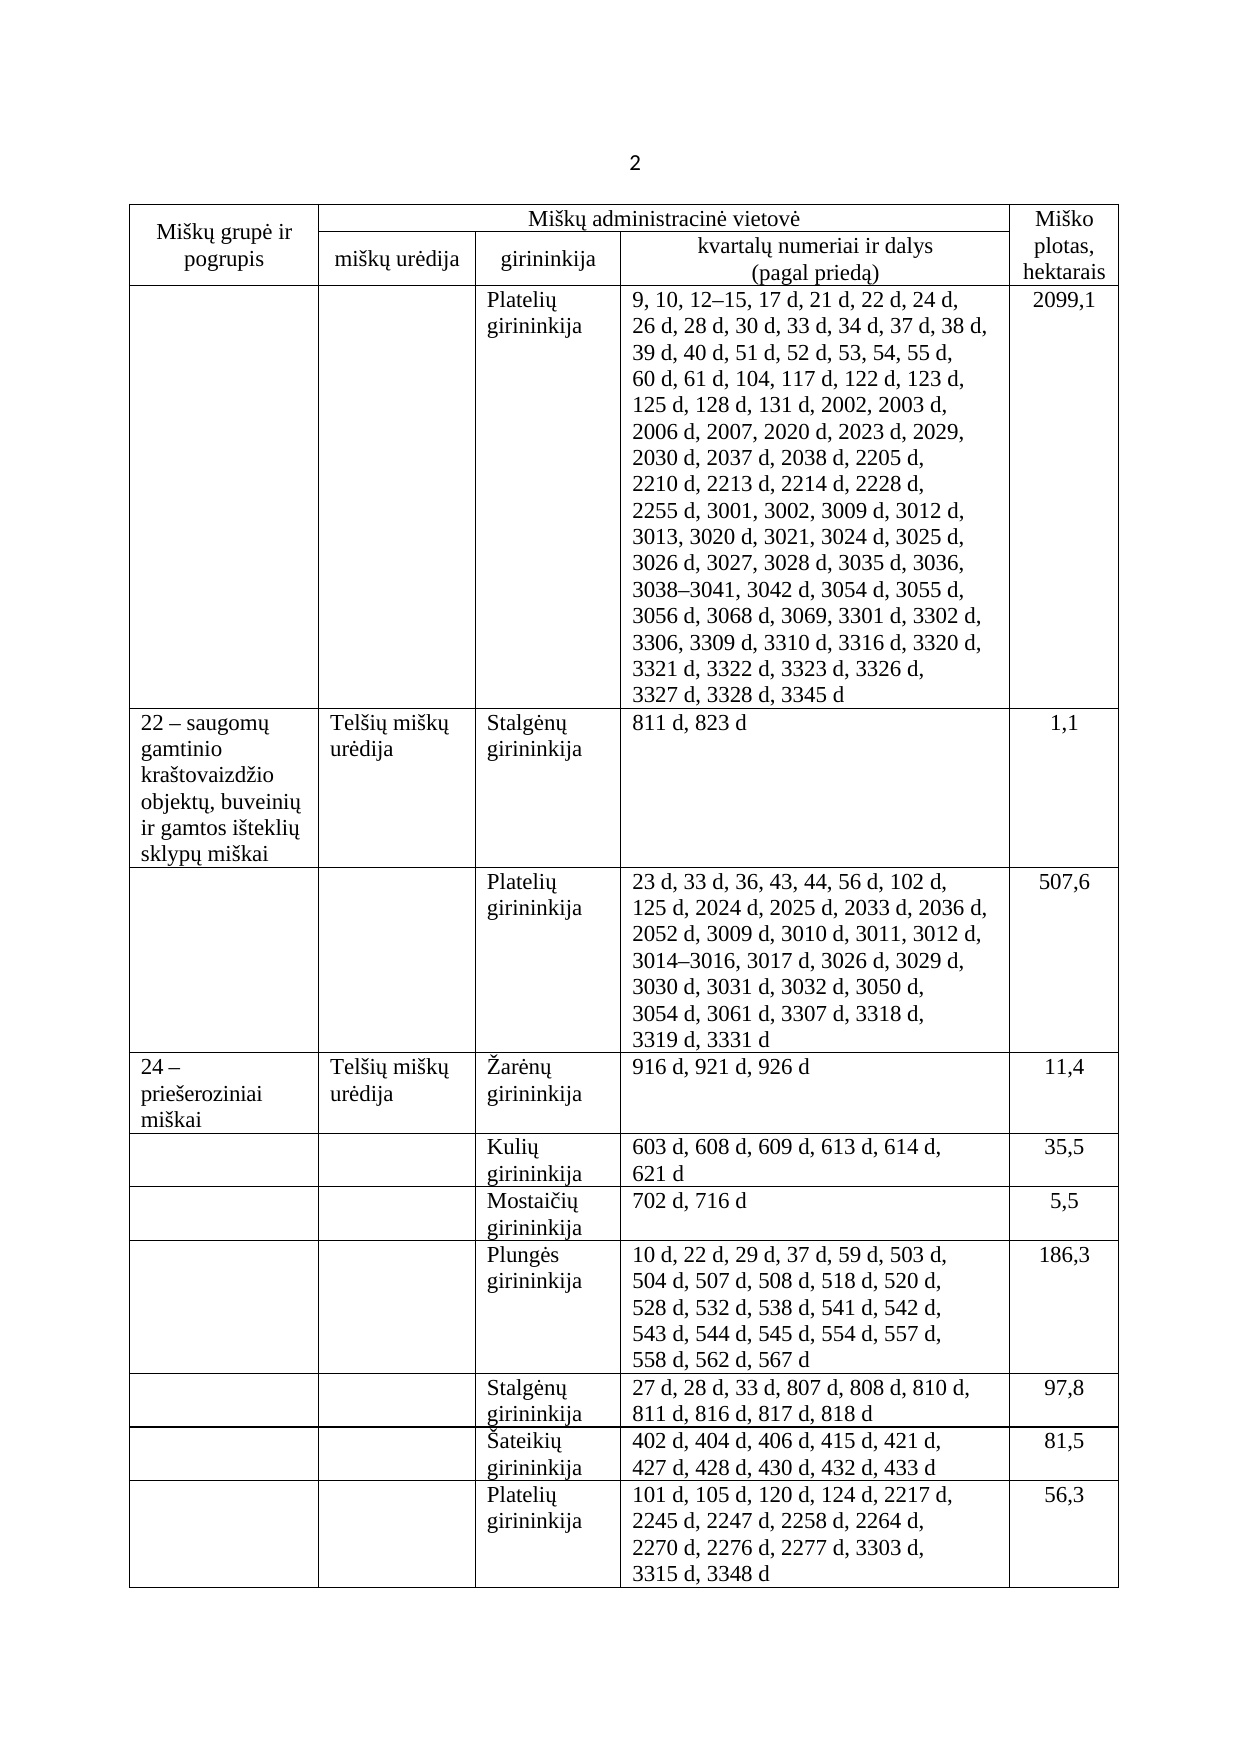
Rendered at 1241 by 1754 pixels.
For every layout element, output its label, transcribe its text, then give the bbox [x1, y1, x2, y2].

table_cell 27 d, 28 d, 33 d, 807 d, 808 d, 810 d, 811 d, 816 d, 817 d, 818 d [621, 1374, 1009, 1426]
table_cell 1,1 [1010, 709, 1118, 867]
table_cell [319, 1241, 475, 1373]
table_cell 35,5 [1010, 1134, 1118, 1186]
table_cell Žarėnų girininkija [476, 1053, 620, 1132]
table_cell kvartalų numeriai ir dalys (pagal priedą) [621, 232, 1009, 285]
table_cell [130, 1241, 318, 1373]
table_cell 507,6 [1010, 868, 1118, 1052]
table_cell [130, 1428, 318, 1480]
table_cell [319, 868, 475, 1052]
table_cell 402 d, 404 d, 406 d, 415 d, 421 d, 427 d, 428 d, 430 d, 432 d, 433 d [621, 1428, 1009, 1480]
table_cell 10 d, 22 d, 29 d, 37 d, 59 d, 503 d, 504 d, 507 d, 508 d, 518 d, 520 d, 528 d, 532 d, 538 d, 541 d, 542 d, 543 d, 544 d, 545 d, 554 d, 557 d, 558 d, 562 d, 567 d [621, 1241, 1009, 1373]
table_cell Stalgėnų girininkija [476, 709, 620, 867]
table_cell 101 d, 105 d, 120 d, 124 d, 2217 d, 2245 d, 2247 d, 2258 d, 2264 d, 2270 d, 2276 d, 2277 d, 3303 d, 3315 d, 3348 d [621, 1481, 1009, 1587]
table_cell Telšių miškų urėdija [319, 1053, 475, 1132]
table_cell [130, 868, 318, 1052]
table_header Miškų administracinė vietovė [319, 205, 1009, 231]
table_cell 702 d, 716 d [621, 1187, 1009, 1240]
table_cell [130, 1134, 318, 1186]
table_cell 11,4 [1010, 1053, 1118, 1132]
table_cell [319, 1428, 475, 1480]
table_cell 81,5 [1010, 1428, 1118, 1480]
table_cell 2099,1 [1010, 286, 1118, 708]
table_cell 5,5 [1010, 1187, 1118, 1240]
table_cell [130, 1374, 318, 1426]
table_cell Platelių girininkija [476, 1481, 620, 1587]
table_cell 23 d, 33 d, 36, 43, 44, 56 d, 102 d, 125 d, 2024 d, 2025 d, 2033 d, 2036 d, 2052 d, 3009 d, 3010 d, 3011, 3012 d, 3014–3016, 3017 d, 3026 d, 3029 d, 3030 d, 3031 d, 3032 d, 3050 d, 3054 d, 3061 d, 3307 d, 3318 d, 3319 d, 3331 d [621, 868, 1009, 1052]
table_cell [319, 286, 475, 708]
table_cell Mostaičių girininkija [476, 1187, 620, 1240]
table_cell [319, 1481, 475, 1587]
table_cell Platelių girininkija [476, 286, 620, 708]
table_cell 916 d, 921 d, 926 d [621, 1053, 1009, 1132]
table_cell Telšių miškų urėdija [319, 709, 475, 867]
table_header Miško plotas, hektarais [1010, 205, 1118, 285]
table_cell [319, 1134, 475, 1186]
table_cell Šateikių girininkija [476, 1428, 620, 1480]
table_cell [130, 1187, 318, 1240]
table_cell [319, 1187, 475, 1240]
table_cell Platelių girininkija [476, 868, 620, 1052]
table_cell 811 d, 823 d [621, 709, 1009, 867]
table_cell [130, 286, 318, 708]
table_cell Stalgėnų girininkija [476, 1374, 620, 1426]
table_cell 24 – priešeroziniai miškai [130, 1053, 318, 1132]
table_cell [319, 1374, 475, 1426]
table_cell 56,3 [1010, 1481, 1118, 1587]
table_cell 22 – saugomų gamtinio kraštovaizdžio objektų, buveinių ir gamtos išteklių sklypų miškai [130, 709, 318, 867]
table_cell 603 d, 608 d, 609 d, 613 d, 614 d, 621 d [621, 1134, 1009, 1186]
table_header Miškų grupė ir pogrupis [130, 205, 318, 285]
table_cell 9, 10, 12–15, 17 d, 21 d, 22 d, 24 d, 26 d, 28 d, 30 d, 33 d, 34 d, 37 d, 38 d, 39 d, 40 d, 51 d, 52 d, 53, 54, 55 d, 60 d, 61 d, 104, 117 d, 122 d, 123 d, 125 d, 128 d, 131 d, 2002, 2003 d, 2006 d, 2007, 2020 d, 2023 d, 2029, 2030 d, 2037 d, 2038 d, 2205 d, 2210 d, 2213 d, 2214 d, 2228 d, 2255 d, 3001, 3002, 3009 d, 3012 d, 3013, 3020 d, 3021, 3024 d, 3025 d, 3026 d, 3027, 3028 d, 3035 d, 3036, 3038–3041, 3042 d, 3054 d, 3055 d, 3056 d, 3068 d, 3069, 3301 d, 3302 d, 3306, 3309 d, 3310 d, 3316 d, 3320 d, 3321 d, 3322 d, 3323 d, 3326 d, 3327 d, 3328 d, 3345 d [621, 286, 1009, 708]
table_cell girininkija [476, 232, 620, 285]
table_cell 186,3 [1010, 1241, 1118, 1373]
table_cell Kulių girininkija [476, 1134, 620, 1186]
table_cell Plungės girininkija [476, 1241, 620, 1373]
table_cell [130, 1481, 318, 1587]
table_cell 97,8 [1010, 1374, 1118, 1426]
table_cell miškų urėdija [319, 232, 475, 285]
